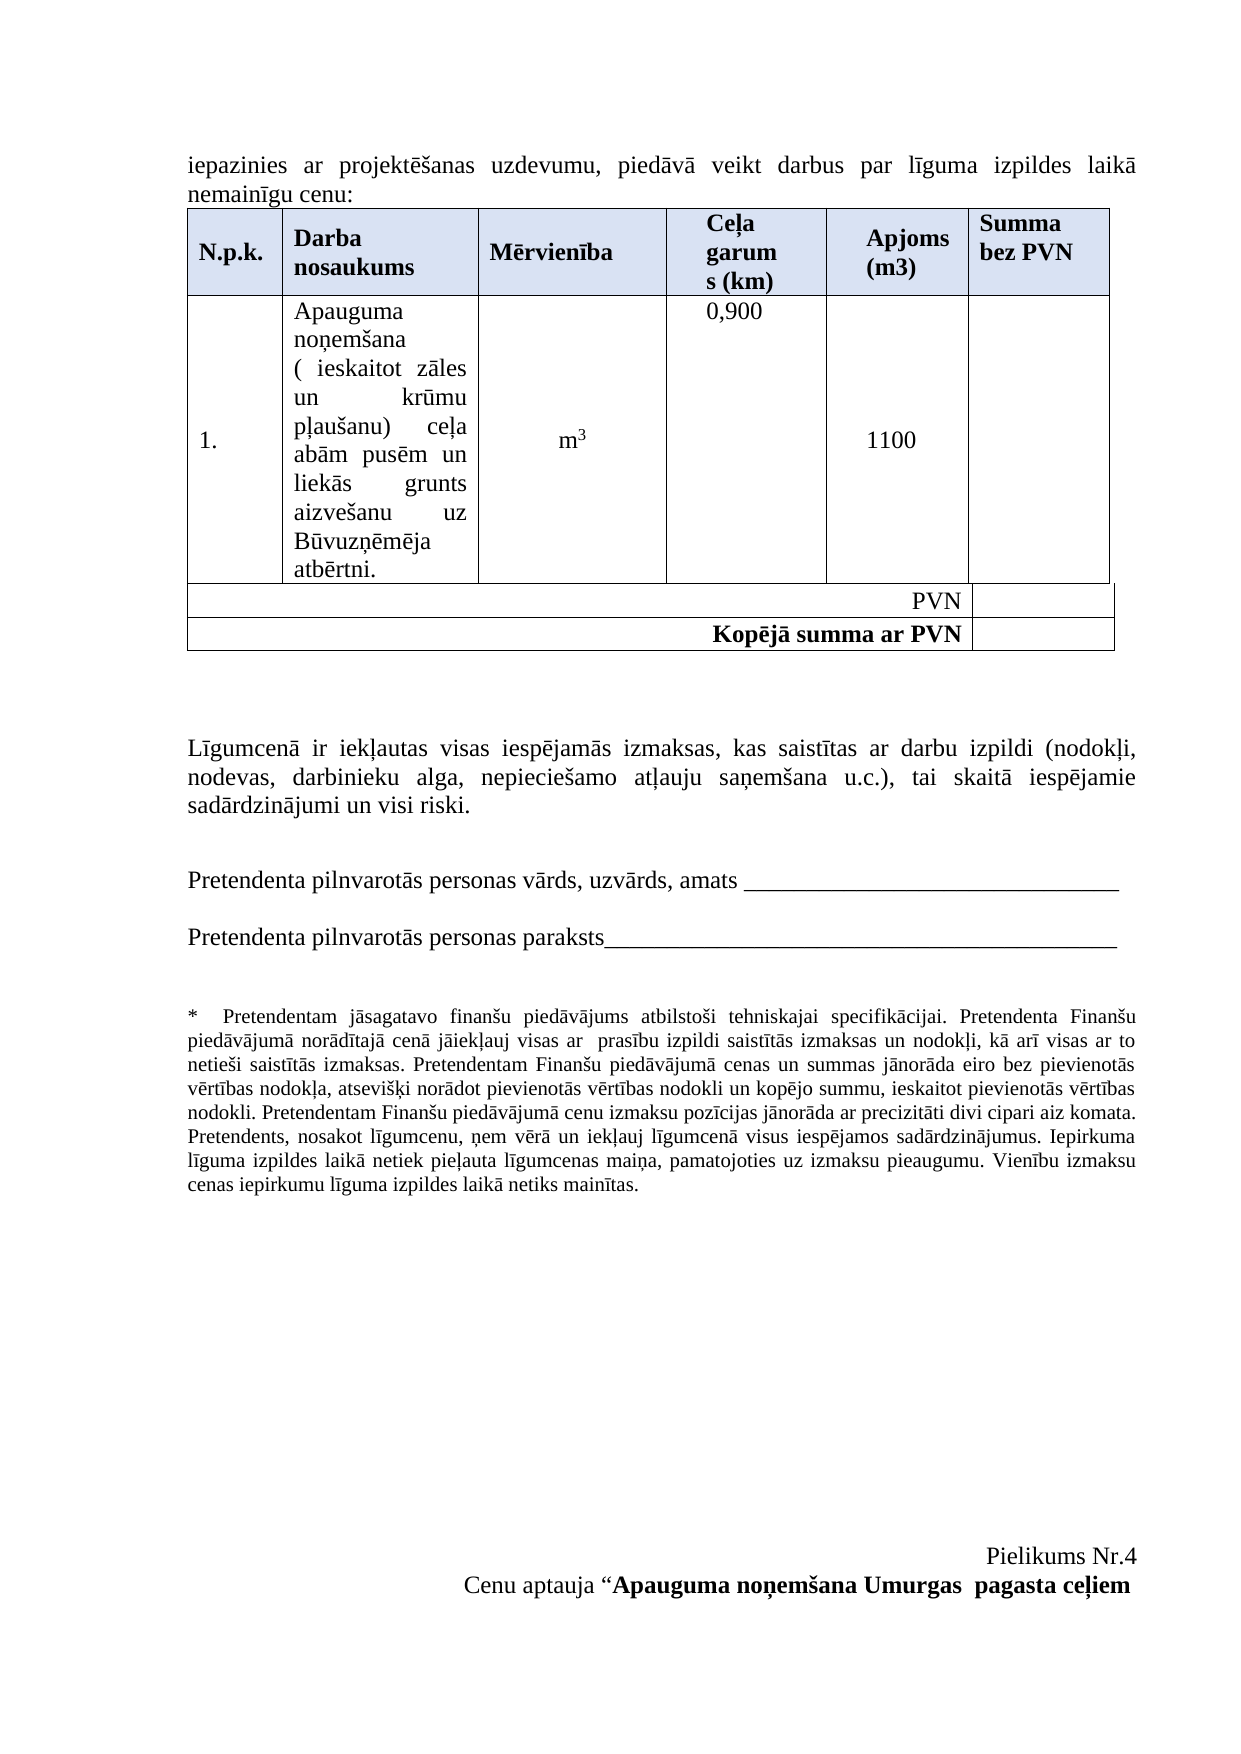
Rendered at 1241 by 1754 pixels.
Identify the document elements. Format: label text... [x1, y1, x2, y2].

text Pretendenta pilnvarotās personas vārds, uzvārds, amats ______________________________ [187, 865, 1137, 893]
table_header N.p.k. [188, 209, 282, 295]
table_cell [667, 296, 695, 583]
table_cell 0,900 [695, 296, 797, 583]
text Pielikums Nr.4 Cenu aptauja “Apauguma noņemšana Umurgas pagasta ceļiem [187, 1541, 1137, 1599]
table_header Summa bez PVN [969, 209, 1109, 295]
table_header [1110, 208, 1115, 295]
table_header [601, 680, 734, 721]
table_cell m3 [479, 296, 666, 583]
table_cell [973, 618, 1114, 650]
table_cell 1100 [855, 296, 968, 583]
table_header [734, 680, 911, 721]
table_header Ceļa garums (km) [695, 209, 797, 295]
text * Pretendentam jāsagatavo finanšu piedāvājums atbilstoši tehniskajai specifikācijai. Pretendenta Finanšu piedāvājumā norādītajā cenā jāiekļauj visas ar prasību izpildi saistītās izmaksas un nodokļi, kā arī visas ar to netieši saistītās izmaksas. Pretendentam Finanšu piedāvājumā cenas un summas jānorāda eiro bez pievienotās vērtības nodokļa, atsevišķi norādot pievienotās vērtības nodokli un kopējo summu, ieskaitot pievienotās vērtības nodokli. Pretendentam Finanšu piedāvājumā cenu izmaksu pozīcijas jānorāda ar precizitāti divi cipari aiz komata. Pretendents, nosakot līgumcenu, ņem vērā un iekļauj līgumcenā visus iespējamos sadārdzinājumus. Iepirkuma līguma izpildes laikā netiek pieļauta līgumcenas maiņa, pamatojoties uz izmaksu pieaugumu. Vienību izmaksu cenas iepirkumu līguma izpildes laikā netiks mainītas. [187, 1004, 1137, 1196]
table_cell [827, 296, 855, 583]
table_cell [973, 583, 1114, 617]
text Līgumcenā ir iekļautas visas iespējamās izmaksas, kas saistītas ar darbu izpildi (nodokļi, nodevas, darbinieku alga, nepieciešamo atļauju saņemšana u.c.), tai skaitā iespējamie sadārdzinājumi un visi riski. [187, 733, 1137, 819]
table_header [797, 209, 826, 295]
text iepazinies ar projektēšanas uzdevumu, piedāvā veikt darbus par līguma izpildes laikā nemainīgu cenu: [187, 150, 1137, 207]
table_header [380, 680, 601, 721]
table_header [667, 209, 695, 295]
table_header Mērvienība [479, 209, 666, 295]
table_cell [969, 296, 1109, 583]
table_header [272, 680, 380, 721]
table_cell Apauguma noņemšana ( ieskaitot zāles un krūmu pļaušanu) ceļa abām pusēm un liekās grunts aizvešanu uz Būvuzņēmēja atbērtni. [283, 296, 478, 583]
table_header Darba nosaukums [283, 209, 478, 295]
table_cell 1. [188, 296, 282, 583]
table_header Apjoms (m3) [855, 209, 968, 295]
table_header [911, 680, 1096, 721]
table_cell PVN [188, 584, 972, 617]
table_cell [1110, 295, 1115, 583]
table_header [827, 209, 855, 295]
table_cell [797, 296, 826, 583]
text Pretendenta pilnvarotās personas paraksts_________________________________________ [187, 922, 1137, 951]
table_cell Kopējā summa ar PVN [188, 618, 972, 650]
table_header [188, 680, 272, 721]
